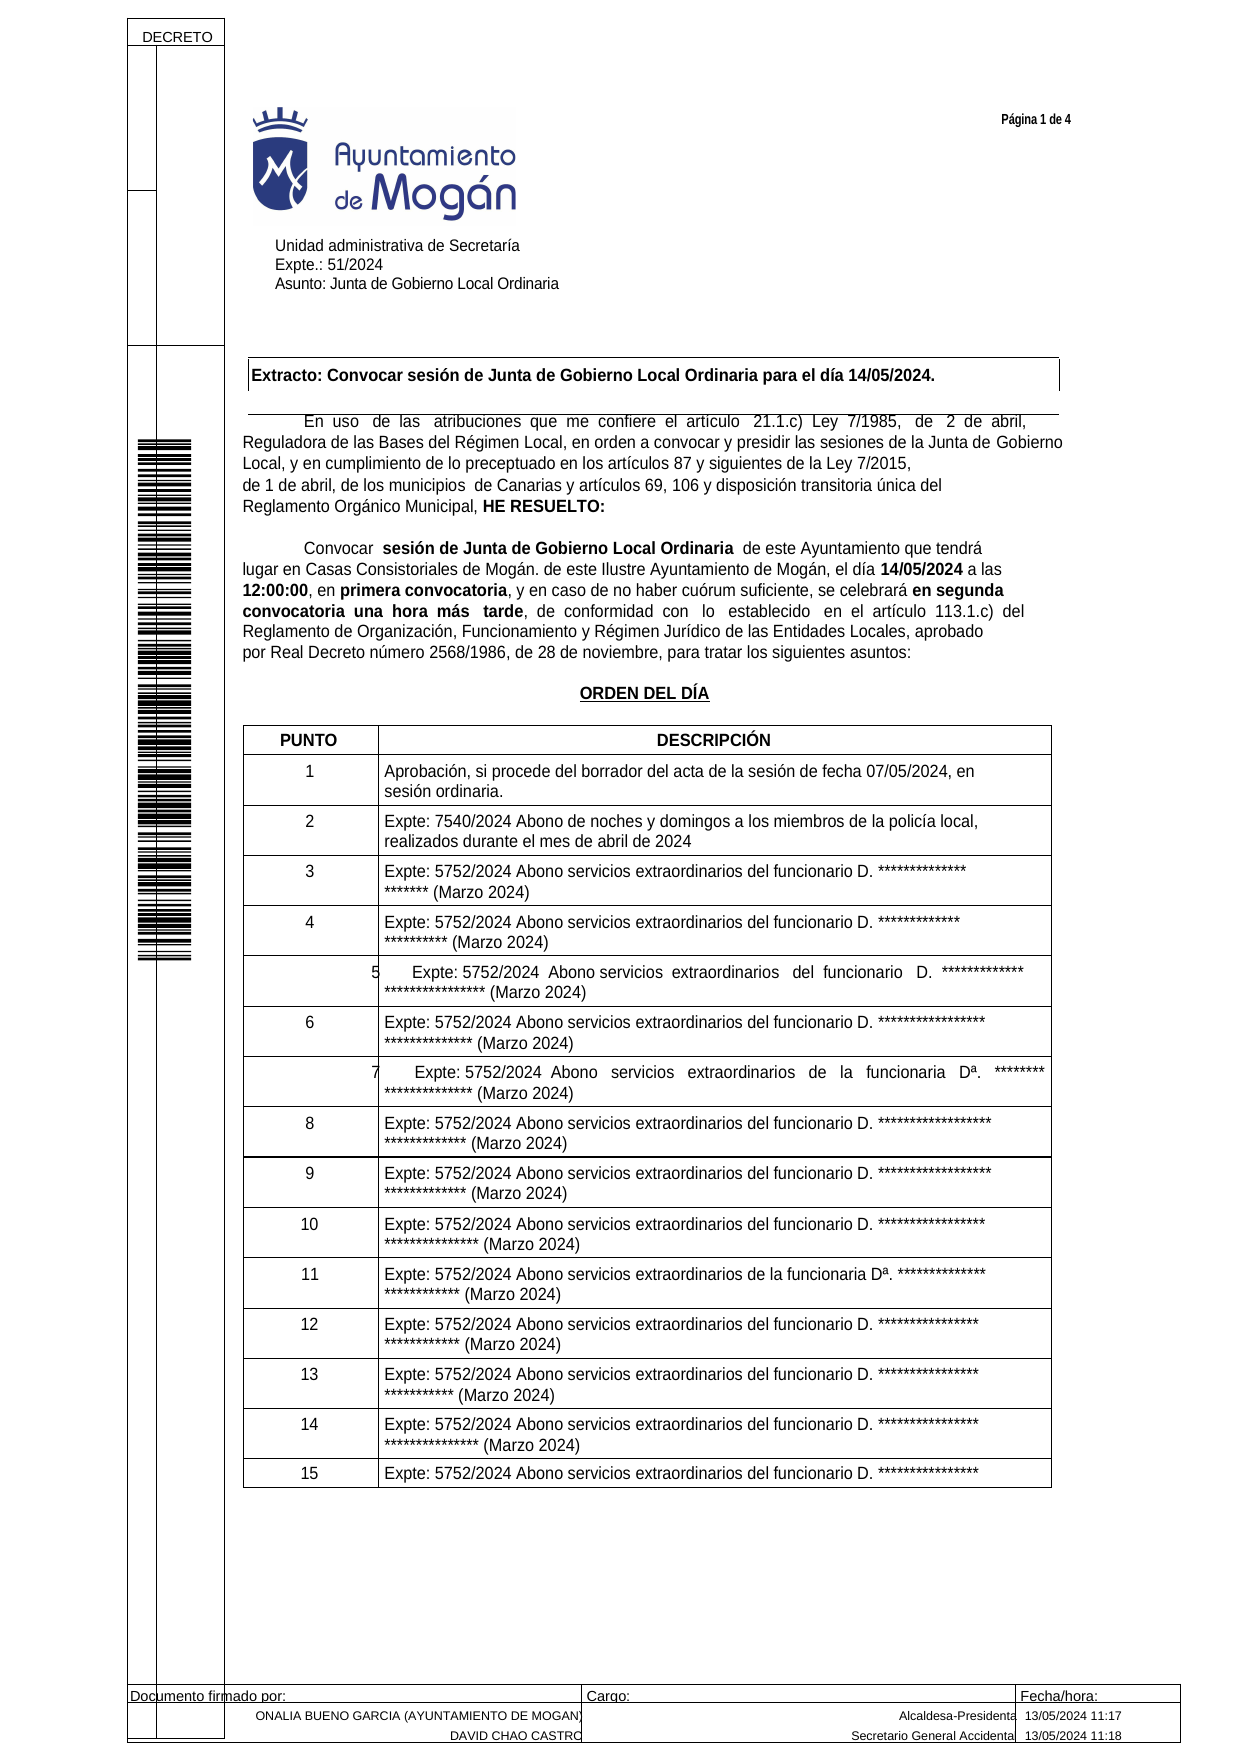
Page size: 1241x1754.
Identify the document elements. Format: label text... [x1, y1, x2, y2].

table_cell [128, 346, 156, 1684]
table_header DESCRIPCIÓN [379, 726, 1051, 754]
text por Real Decreto número 2568/1986, de 28 de noviembre, para tratar los siguientes asuntos: [242, 642, 1188, 662]
table_cell 13/05/2024 11:17 13/05/2024 11:18 [1016, 1703, 1180, 1742]
table_cell 2 [244, 806, 378, 855]
table_cell 5 [244, 956, 378, 1006]
table_header DECRETO [128, 19, 224, 44]
text Extracto: Convocar sesión de Junta de Gobierno Local Ordinaria para el día 14/05/2024. [251, 366, 1059, 386]
text Convocar sesión de Junta de Gobierno Local Ordinaria de este Ayuntamiento que tendrá lugar en Casas Consistoriales de Mogán. de este Ilustre Ayuntamiento de Mogán, el día 14/05/2024 a las [242, 538, 1073, 579]
table_cell [128, 191, 156, 344]
table_cell 1 [244, 755, 378, 804]
table_cell Expte: 5752/2024 Abono servicios extraordinarios del funcionario D. **************** *************** (Marzo 2024) [379, 1409, 1051, 1458]
table_cell 7 [244, 1057, 378, 1106]
table_header Documento firmado por: [128, 1685, 581, 1702]
table_cell Expte: 5752/2024 Abono servicios extraordinarios del funcionario D. **************** [379, 1459, 1051, 1487]
table_header PUNTO [244, 726, 378, 754]
table_cell 6 [244, 1007, 378, 1056]
table_cell Expte: 5752/2024 Abono servicios extraordinarios del funcionario D. ************* **************** (Marzo 2024) [379, 956, 1051, 1006]
text Página 1 de 4 [1001, 111, 1188, 127]
table_cell 12 [244, 1309, 378, 1358]
table_cell 13 [244, 1359, 378, 1408]
table_cell Expte: 5752/2024 Abono servicios extraordinarios del funcionario D. **************** *********** (Marzo 2024) [379, 1359, 1051, 1408]
table_cell Expte: 5752/2024 Abono servicios extraordinarios de la funcionaria Dª. ******** ************** (Marzo 2024) [379, 1057, 1051, 1106]
table_cell Expte: 5752/2024 Abono servicios extraordinarios del funcionario D. ************* ********** (Marzo 2024) [379, 906, 1051, 955]
table_cell Expte: 5752/2024 Abono servicios extraordinarios del funcionario D. ************** ******* (Marzo 2024) [379, 856, 1051, 905]
table_cell Expte: 5752/2024 Abono servicios extraordinarios del funcionario D. ****************** ************* (Marzo 2024) [379, 1107, 1051, 1156]
table_cell [157, 46, 224, 344]
table_cell Expte: 7540/2024 Abono de noches y domingos a los miembros de la policía local, realizados durante el mes de abril de 2024 [379, 806, 1051, 855]
text [1060, 366, 1188, 386]
table_cell 8 [244, 1107, 378, 1156]
table_cell Aprobación, si procede del borrador del acta de la sesión de fecha 07/05/2024, en sesión ordinaria. [379, 755, 1051, 804]
table_cell Expte: 5752/2024 Abono servicios extraordinarios del funcionario D. ***************** *************** (Marzo 2024) [379, 1208, 1051, 1257]
picture [252, 107, 516, 226]
table_cell Expte: 5752/2024 Abono servicios extraordinarios del funcionario D. ***************** ************** (Marzo 2024) [379, 1007, 1051, 1056]
table_cell 10 [244, 1208, 378, 1257]
table_cell ONALIA BUENO GARCIA (AYUNTAMIENTO DE MOGAN) DAVID CHAO CASTRO [128, 1703, 581, 1742]
table_cell [157, 346, 224, 1684]
text de 1 de abril, de los municipios de Canarias y artículos 69, 106 y disposición transitoria única del Reglamento Orgánico Municipal, HE RESUELTO: [242, 474, 1073, 517]
table_cell [128, 46, 156, 190]
text Unidad administrativa de Secretaría Expte.: 51/2024 [275, 237, 681, 275]
text ORDEN DEL DÍA [579, 683, 1188, 704]
table_header Fecha/hora: [1016, 1685, 1180, 1702]
table_cell 14 [244, 1409, 378, 1458]
table_cell 9 [244, 1158, 378, 1207]
table_cell 3 [244, 856, 378, 905]
table_cell Expte: 5752/2024 Abono servicios extraordinarios del funcionario D. **************** ************ (Marzo 2024) [379, 1309, 1051, 1358]
table_cell Expte: 5752/2024 Abono servicios extraordinarios del funcionario D. ****************** ************* (Marzo 2024) [379, 1158, 1051, 1207]
table_cell Expte: 5752/2024 Abono servicios extraordinarios de la funcionaria Dª. ************** ************ (Marzo 2024) [379, 1258, 1051, 1307]
table_cell 11 [244, 1258, 378, 1307]
text 12:00:00, en primera convocatoria, y en caso de no haber cuórum suficiente, se celebrará en segunda convocatoria una hora más tarde, de conformidad con lo establecido en el artículo 113.1.c) del Reglamento de Organización, Funcionamiento y Régimen Jurídico de las Entidades Locales, aprobado [242, 579, 1073, 642]
text Asunto: Junta de Gobierno Local Ordinaria [275, 275, 1188, 293]
table_cell 15 [244, 1459, 378, 1487]
text En uso de las atribuciones que me confiere el artículo 21.1.c) Ley 7/1985, de 2 de abril, Reguladora de las Bases del Régimen Local, en orden a convocar y presidir las sesiones de la Junta de Gobierno Local, y en cumplimiento de lo preceptuado en los artículos 87 y siguientes de la Ley 7/2015, [242, 411, 1073, 474]
table_cell 4 [244, 906, 378, 955]
table_cell Alcaldesa-Presidenta Secretario General Accidental [582, 1703, 1015, 1742]
table_header Cargo: [582, 1685, 1015, 1702]
